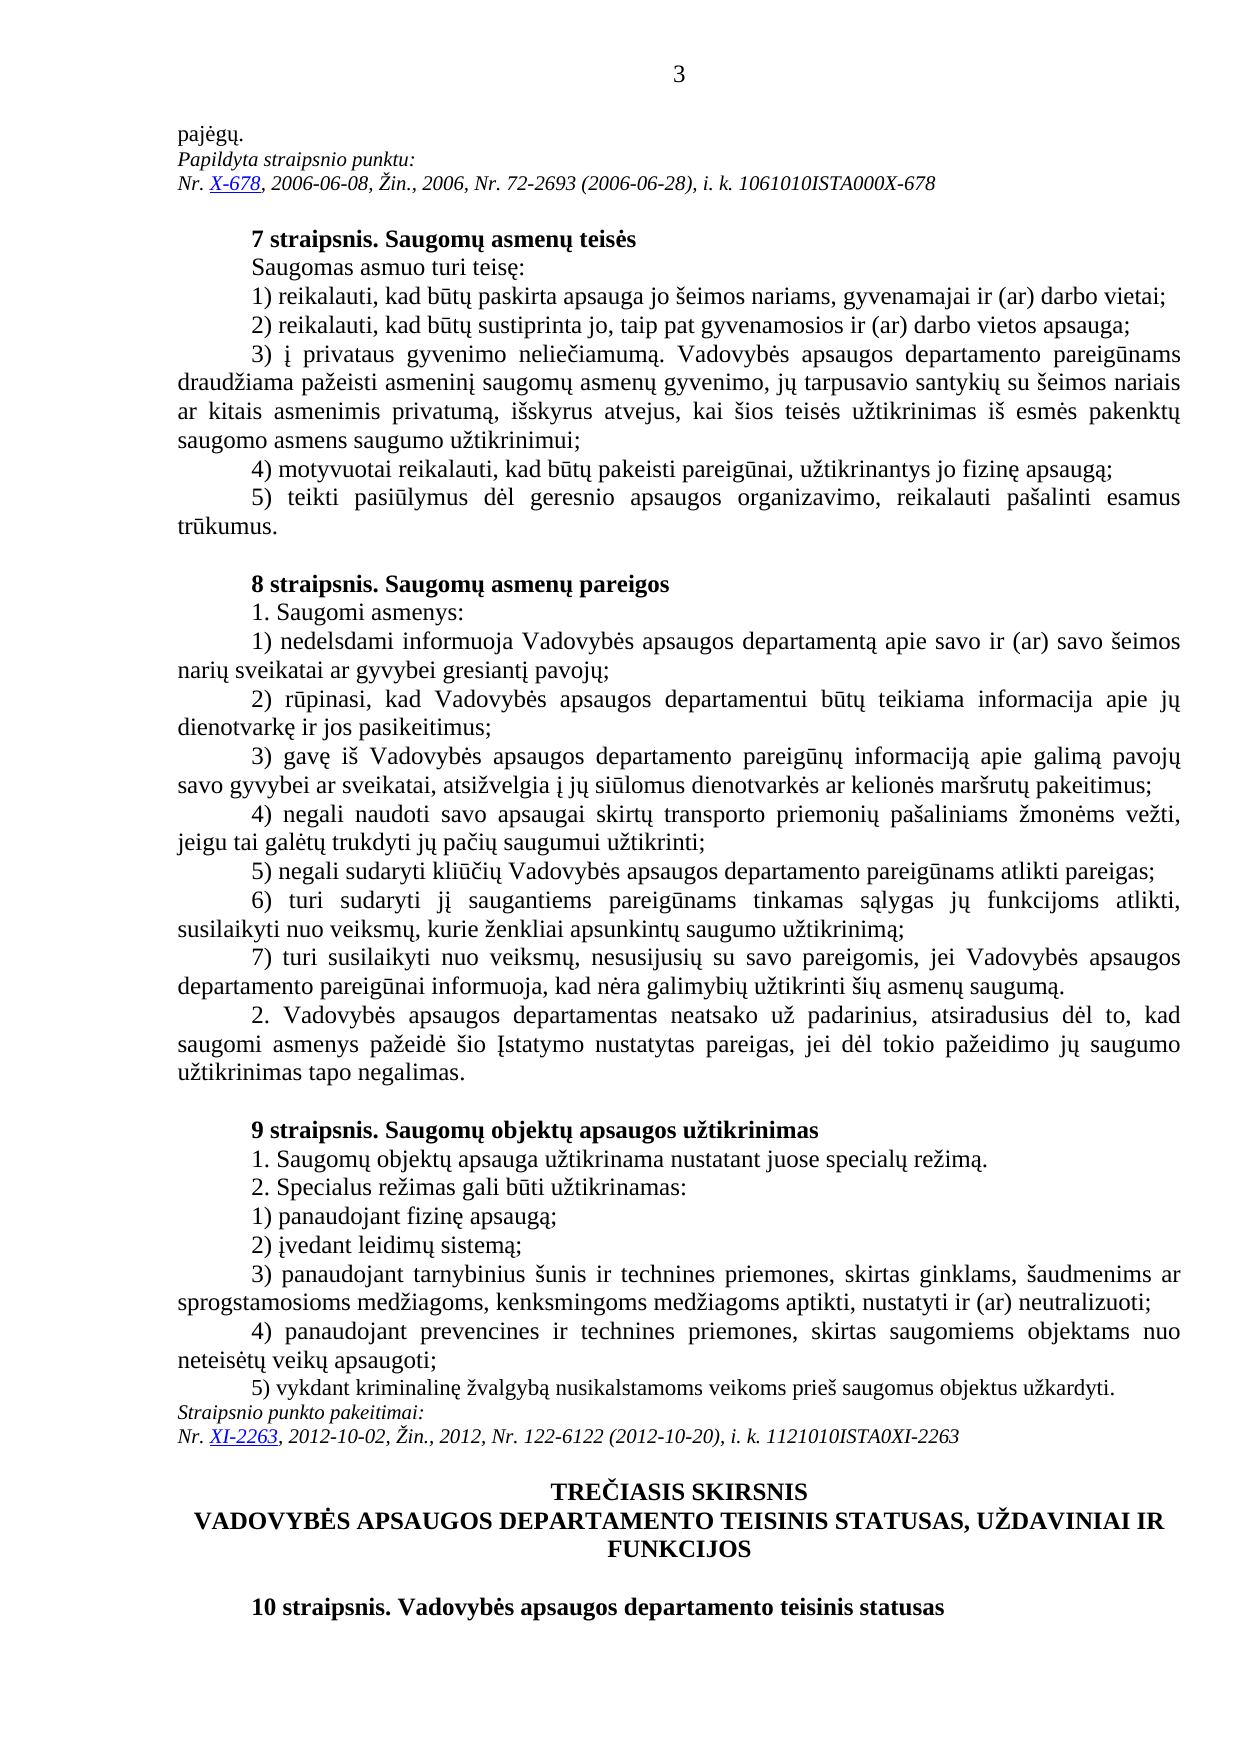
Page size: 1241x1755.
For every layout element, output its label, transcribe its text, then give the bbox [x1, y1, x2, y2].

text 2. Vadovybės apsaugos departamentas neatsako už padarinius, atsiradusius dėl to, kad saugomi asmenys pažeidė šio Įstatymo nustatytas pareigas, jei dėl tokio pažeidimo jų saugumo užtikrinimas tapo negalimas. [177, 1000, 1181, 1086]
text 2) reikalauti, kad būtų sustiprinta jo, taip pat gyvenamosios ir (ar) darbo vietos apsauga; [177, 310, 1181, 339]
text 1) panaudojant fizinę apsaugą; [177, 1201, 1181, 1230]
text 5) negali sudaryti kliūčių Vadovybės apsaugos departamento pareigūnams atlikti pareigas; [177, 856, 1181, 885]
text 2) įvedant leidimų sistemą; [177, 1230, 1181, 1259]
text Saugomas asmuo turi teisę: [177, 252, 1181, 281]
text 9 straipsnis. Saugomų objektų apsaugos užtikrinimas [177, 1115, 1181, 1144]
text 5) vykdant kriminalinę žvalgybą nusikalstamoms veikoms prieš saugomus objektus užkardyti. [177, 1374, 1181, 1400]
text Nr. X-678, 2006-06-08, Žin., 2006, Nr. 72-2693 (2006-06-28), i. k. 1061010ISTA000X-678 [177, 171, 1181, 195]
text 1) reikalauti, kad būtų paskirta apsauga jo šeimos nariams, gyvenamajai ir (ar) darbo vietai; [177, 281, 1181, 310]
text 2) rūpinasi, kad Vadovybės apsaugos departamentui būtų teikiama informacija apie jų dienotvarkę ir jos pasikeitimus; [177, 684, 1181, 741]
text 2. Specialus režimas gali būti užtikrinamas: [177, 1172, 1181, 1201]
text 4) panaudojant prevencines ir technines priemones, skirtas saugomiems objektams nuo neteisėtų veikų apsaugoti; [177, 1316, 1181, 1374]
text VADOVYBĖS APSAUGOS DEPARTAMENTO TEISINIS STATUSAS, UŽDAVINIAI IR FUNKCIJOS [177, 1506, 1181, 1563]
text 7) turi susilaikyti nuo veiksmų, nesusijusių su savo pareigomis, jei Vadovybės apsaugos departamento pareigūnai informuoja, kad nėra galimybių užtikrinti šių asmenų saugumą. [177, 942, 1181, 1000]
text TREČIASIS SKIRSNIS [177, 1477, 1181, 1506]
text 4) negali naudoti savo apsaugai skirtų transporto priemonių pašaliniams žmonėms vežti, jeigu tai galėtų trukdyti jų pačių saugumui užtikrinti; [177, 799, 1181, 856]
text 1. Saugomi asmenys: [177, 597, 1181, 626]
text 10 straipsnis. Vadovybės apsaugos departamento teisinis statusas [177, 1592, 1181, 1621]
text 6) turi sudaryti jį saugantiems pareigūnams tinkamas sąlygas jų funkcijoms atlikti, susilaikyti nuo veiksmų, kurie ženkliai apsunkintų saugumo užtikrinimą; [177, 885, 1181, 942]
text Nr. XI-2263, 2012-10-02, Žin., 2012, Nr. 122-6122 (2012-10-20), i. k. 1121010ISTA0XI-2263 [177, 1424, 1181, 1448]
text pajėgų. [177, 118, 1181, 147]
text 3) gavę iš Vadovybės apsaugos departamento pareigūnų informaciją apie galimą pavojų savo gyvybei ar sveikatai, atsižvelgia į jų siūlomus dienotvarkės ar kelionės maršrutų pakeitimus; [177, 741, 1181, 799]
text Straipsnio punkto pakeitimai: [177, 1400, 1181, 1424]
text 7 straipsnis. Saugomų asmenų teisės [177, 224, 1181, 252]
text 4) motyvuotai reikalauti, kad būtų pakeisti pareigūnai, užtikrinantys jo fizinę apsaugą; [177, 454, 1181, 482]
text 1. Saugomų objektų apsauga užtikrinama nustatant juose specialų režimą. [177, 1144, 1181, 1172]
text 3) panaudojant tarnybinius šunis ir technines priemones, skirtas ginklams, šaudmenims ar sprogstamosioms medžiagoms, kenksmingoms medžiagoms aptikti, nustatyti ir (ar) neutralizuoti; [177, 1259, 1181, 1316]
text Papildyta straipsnio punktu: [177, 147, 1181, 171]
text 8 straipsnis. Saugomų asmenų pareigos [177, 569, 1181, 597]
text 1) nedelsdami informuoja Vadovybės apsaugos departamentą apie savo ir (ar) savo šeimos narių sveikatai ar gyvybei gresiantį pavojų; [177, 626, 1181, 684]
text 3) į privataus gyvenimo neliečiamumą. Vadovybės apsaugos departamento pareigūnams draudžiama pažeisti asmeninį saugomų asmenų gyvenimo, jų tarpusavio santykių su šeimos nariais ar kitais asmenimis privatumą, išskyrus atvejus, kai šios teisės užtikrinimas iš esmės pakenktų saugomo asmens saugumo užtikrinimui; [177, 339, 1181, 454]
text 5) teikti pasiūlymus dėl geresnio apsaugos organizavimo, reikalauti pašalinti esamus trūkumus. [177, 482, 1181, 540]
